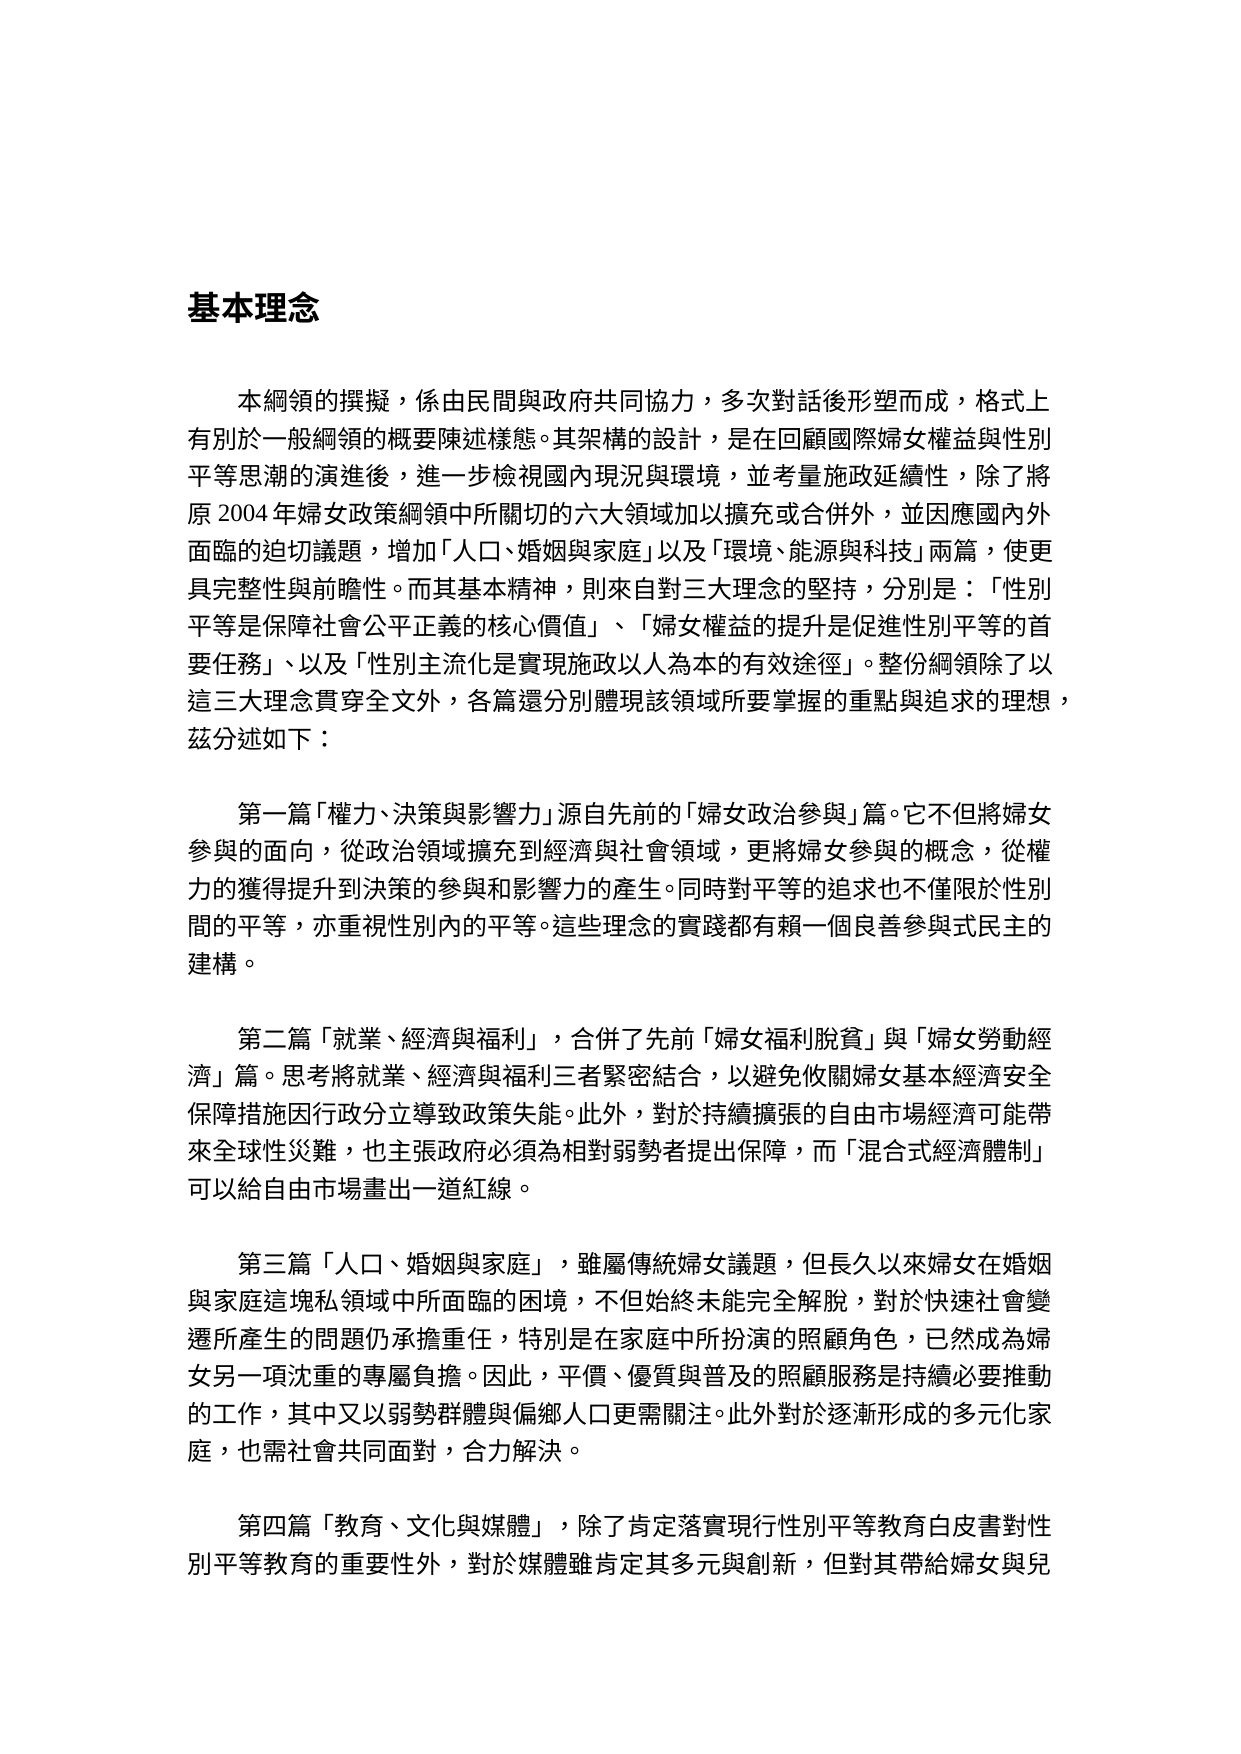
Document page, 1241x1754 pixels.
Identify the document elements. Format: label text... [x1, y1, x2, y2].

text 本綱領的撰擬，係由民間與政府共同協力，多次對話後形塑而成，格式上有別於一般綱領的概要陳述樣態。其架構的設計，是在回顧國際婦女權益與性別平等思潮的演進後，進一步檢視國內現況與環境，並考量施政延續性，除了將原2004年婦女政策綱領中所關切的六大領域加以擴充或合併外，並因應國內外面臨的迫切議題，增加「人口、婚姻與家庭」以及「環境、能源與科技」兩篇，使更具完整性與前瞻性。而其基本精神，則來自對三大理念的堅持，分別是：「性別平等是保障社會公平正義的核心價值」、「婦女權益的提升是促進性別平等的首要任務」、以及「性別主流化是實現施政以人為本的有效途徑」。整份綱領除了以這三大理念貫穿全文外，各篇還分別體現該領域所要掌握的重點與追求的理想，茲分述如下： [187, 375, 1053, 750]
text 第三篇「人口、婚姻與家庭」，雖屬傳統婦女議題，但長久以來婦女在婚姻與家庭這塊私領域中所面臨的困境，不但始終未能完全解脫，對於快速社會變遷所產生的問題仍承擔重任，特別是在家庭中所扮演的照顧角色，已然成為婦女另一項沈重的專屬負擔。因此，平價、優質與普及的照顧服務是持續必要推動的工作，其中又以弱勢群體與偏鄉人口更需關注。此外對於逐漸形成的多元化家庭，也需社會共同面對，合力解決。 [187, 1237, 1053, 1462]
text 第一篇「權力、決策與影響力」源自先前的「婦女政治參與」篇。它不但將婦女參與的面向，從政治領域擴充到經濟與社會領域，更將婦女參與的概念，從權力的獲得提升到決策的參與和影響力的產生。同時對平等的追求也不僅限於性別間的平等，亦重視性別內的平等。這些理念的實踐都有賴一個良善參與式民主的建構。 [187, 787, 1053, 975]
text 第二篇「就業、經濟與福利」，合併了先前「婦女福利脫貧」與「婦女勞動經濟」篇。思考將就業、經濟與福利三者緊密結合，以避免攸關婦女基本經濟安全保障措施因行政分立導致政策失能。此外，對於持續擴張的自由市場經濟可能帶來全球性災難，也主張政府必須為相對弱勢者提出保障，而「混合式經濟體制」可以給自由市場畫出一道紅線。 [187, 1012, 1053, 1200]
text 第四篇「教育、文化與媒體」，除了肯定落實現行性別平等教育白皮書對性別平等教育的重要性外，對於媒體雖肯定其多元與創新，但對其帶給婦女與兒 [187, 1500, 1053, 1575]
text 基本理念 [187, 262, 1053, 337]
